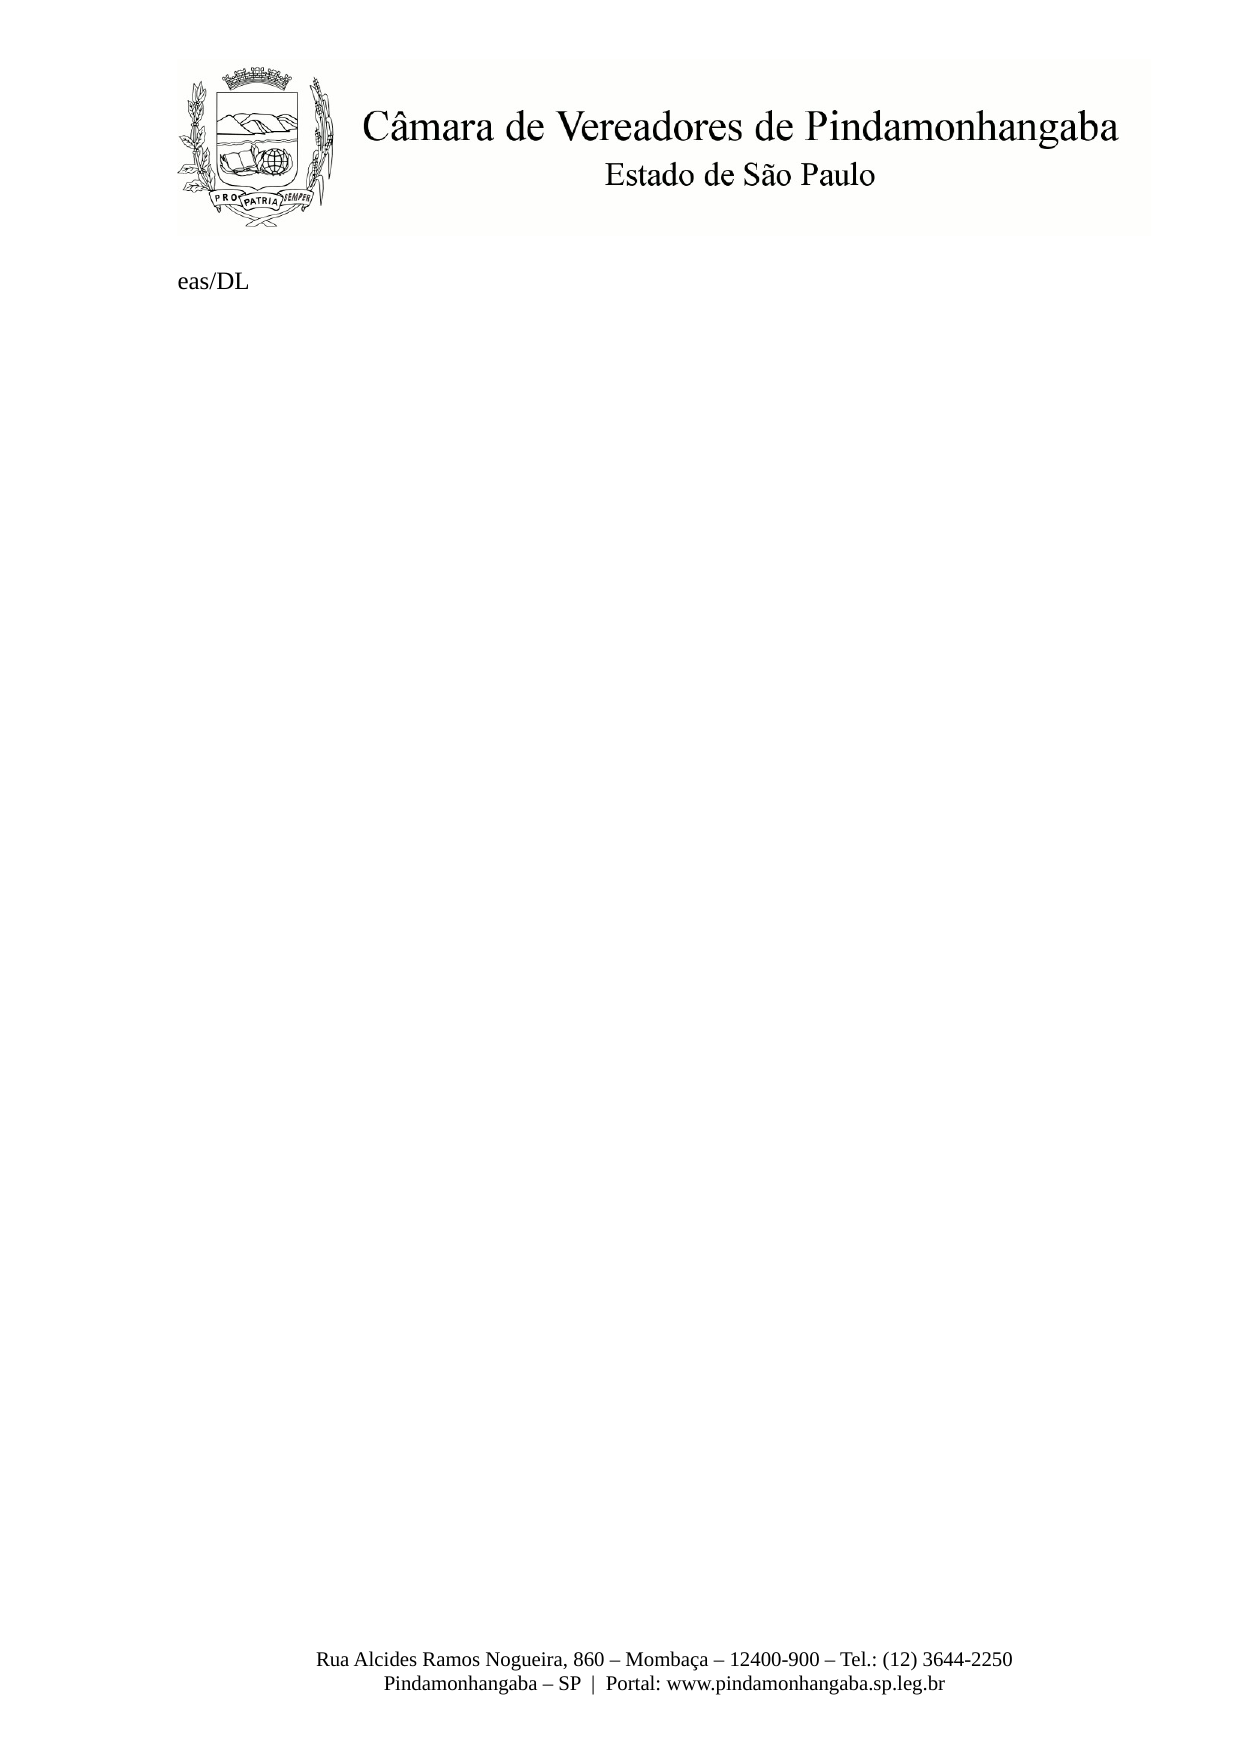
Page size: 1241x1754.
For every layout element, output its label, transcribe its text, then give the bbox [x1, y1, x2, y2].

text eas/DL [177, 266, 1152, 295]
picture [177, 59, 1152, 236]
